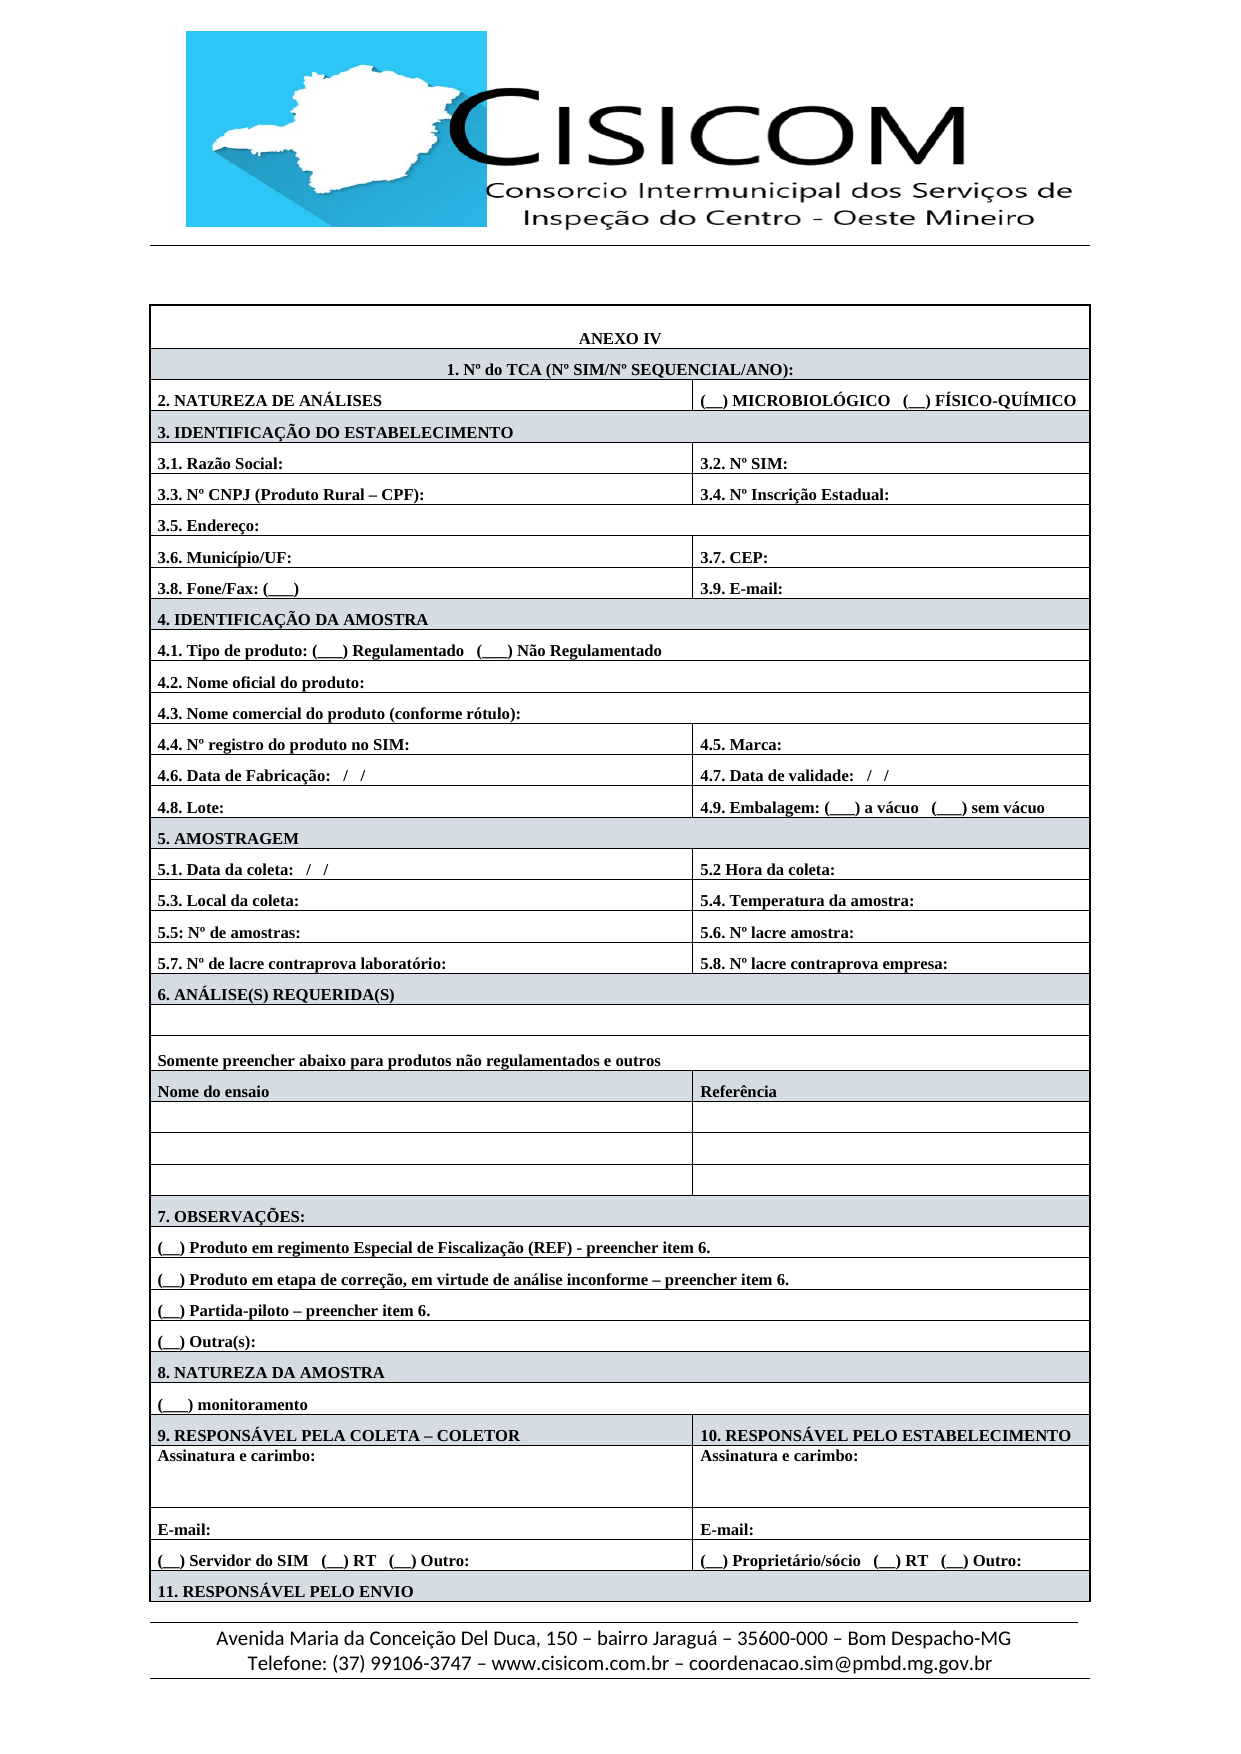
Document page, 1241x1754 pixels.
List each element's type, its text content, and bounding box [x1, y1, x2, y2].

table_cell 5.2 Hora da coleta: [693, 849, 1089, 879]
table_cell 3.1. Razão Social: [151, 443, 692, 473]
picture [184, 30, 1082, 237]
table_cell 5. AMOSTRAGEM [151, 818, 1089, 848]
table_cell 4.6. Data de Fabricação: / / [151, 755, 692, 785]
table_cell 6. ANÁLISE(S) REQUERIDA(S) [151, 974, 1089, 1004]
table_cell 5.8. Nº lacre contraprova empresa: [693, 943, 1089, 973]
table_cell (__) Outra(s): [151, 1321, 1089, 1351]
table_cell 4.7. Data de validade: / / [693, 755, 1089, 785]
table_cell 3. IDENTIFICAÇÃO DO ESTABELECIMENTO [151, 411, 1089, 442]
table_cell [151, 1133, 692, 1163]
table_cell E-mail: [151, 1508, 692, 1538]
table_cell [693, 1005, 1089, 1035]
table_cell 3.8. Fone/Fax: (___) [151, 568, 692, 598]
table_cell [693, 1133, 1089, 1163]
table_header ANEXO IV [151, 306, 1089, 348]
table_cell Somente preencher abaixo para produtos não regulamentados e outros [151, 1036, 1089, 1070]
table_cell 2. NATUREZA DE ANÁLISES [151, 380, 692, 410]
table_cell 3.6. Município/UF: [151, 536, 692, 567]
table_cell 11. RESPONSÁVEL PELO ENVIO [151, 1571, 1089, 1601]
table_cell Assinatura e carimbo: [151, 1446, 692, 1507]
table_cell 4.1. Tipo de produto: (___) Regulamentado (___) Não Regulamentado [151, 630, 1089, 660]
table_cell (___) monitoramento [151, 1383, 1089, 1413]
table_cell 4.8. Lote: [151, 786, 692, 817]
table_cell 9. RESPONSÁVEL PELA COLETA – COLETOR [151, 1415, 692, 1445]
table_cell 8. NATUREZA DA AMOSTRA [151, 1352, 1089, 1382]
table_cell [693, 1102, 1089, 1132]
table_cell (__) Produto em etapa de correção, em virtude de análise inconforme – preencher item 6. [151, 1258, 1089, 1288]
table_cell 5.1. Data da coleta: / / [151, 849, 692, 879]
table_cell [151, 1165, 692, 1195]
table_cell Nome do ensaio [151, 1071, 692, 1101]
table_cell 5.4. Temperatura da amostra: [693, 880, 1089, 910]
table_cell Referência [693, 1071, 1089, 1101]
table_cell (__) Servidor do SIM (__) RT (__) Outro: [151, 1540, 692, 1570]
table_cell E-mail: [693, 1508, 1089, 1538]
table_cell 1. Nº do TCA (Nº SIM/Nº SEQUENCIAL/ANO): [151, 349, 1089, 379]
table_cell 3.3. Nº CNPJ (Produto Rural – CPF): [151, 474, 692, 504]
table_cell 3.2. Nº SIM: [693, 443, 1089, 473]
table_cell (__) Proprietário/sócio (__) RT (__) Outro: [693, 1540, 1089, 1570]
table_cell 7. OBSERVAÇÕES: [151, 1196, 1089, 1226]
table_cell (__) Partida-piloto – preencher item 6. [151, 1290, 1089, 1320]
table_cell 5.7. Nº de lacre contraprova laboratório: [151, 943, 692, 973]
table_cell 4.9. Embalagem: (___) a vácuo (___) sem vácuo [693, 786, 1089, 817]
table_cell 4.2. Nome oficial do produto: [151, 661, 1089, 692]
table_cell [151, 1102, 692, 1132]
table_cell 4.4. Nº registro do produto no SIM: [151, 724, 692, 754]
table_cell 5.5: Nº de amostras: [151, 911, 692, 942]
table_cell 4. IDENTIFICAÇÃO DA AMOSTRA [151, 599, 1089, 629]
table_cell 5.6. Nº lacre amostra: [693, 911, 1089, 942]
table_cell [693, 1165, 1089, 1195]
table_cell 10. RESPONSÁVEL PELO ESTABELECIMENTO [693, 1415, 1089, 1445]
table_cell 3.7. CEP: [693, 536, 1089, 567]
table_cell 3.4. Nº Inscrição Estadual: [693, 474, 1089, 504]
table_cell [151, 1005, 693, 1035]
table_cell 4.5. Marca: [693, 724, 1089, 754]
table_cell (__) MICROBIOLÓGICO (__) FÍSICO-QUÍMICO [693, 380, 1089, 410]
table_cell 5.3. Local da coleta: [151, 880, 692, 910]
table_cell Assinatura e carimbo: [693, 1446, 1089, 1507]
table_cell 3.9. E-mail: [693, 568, 1089, 598]
table_cell (__) Produto em regimento Especial de Fiscalização (REF) - preencher item 6. [151, 1227, 1089, 1257]
table_cell 3.5. Endereço: [151, 505, 1089, 535]
table_cell 4.3. Nome comercial do produto (conforme rótulo): [151, 693, 1089, 723]
